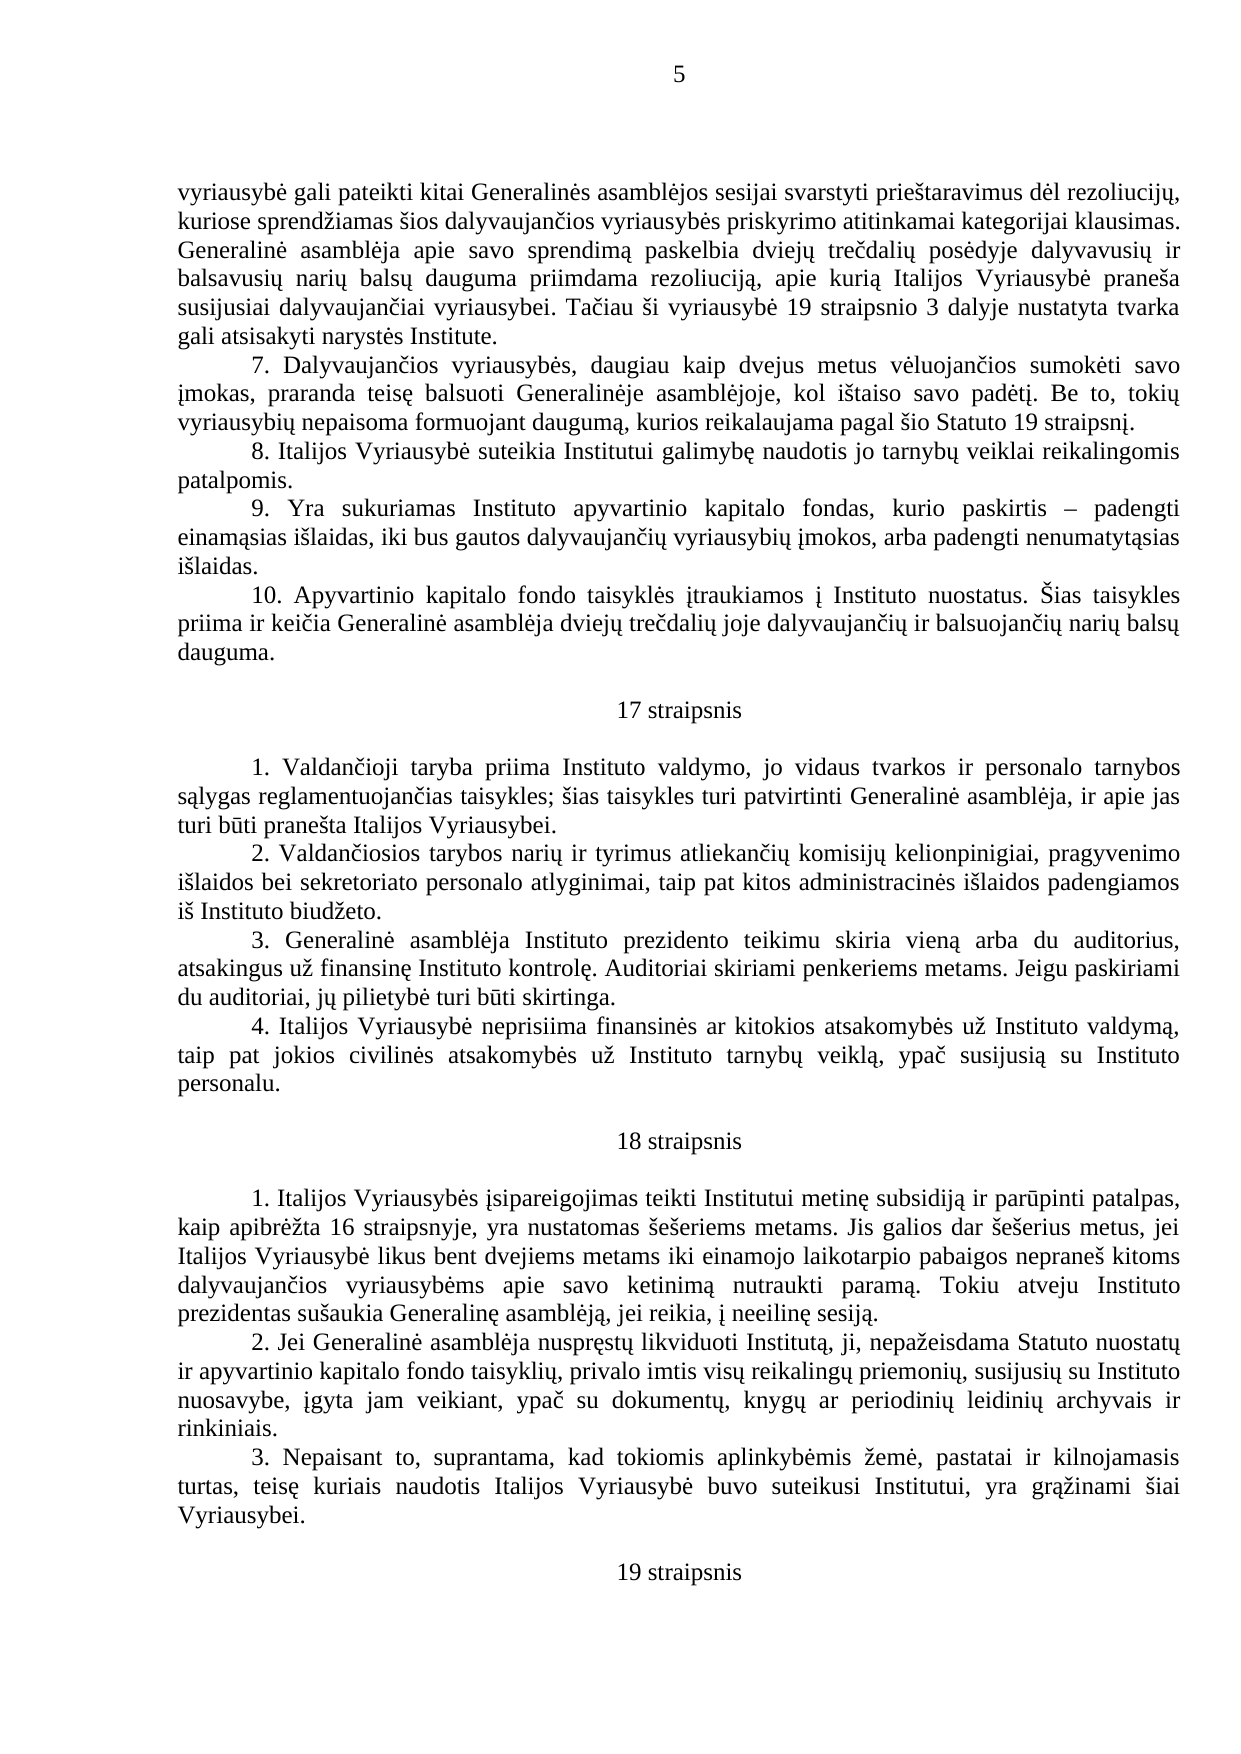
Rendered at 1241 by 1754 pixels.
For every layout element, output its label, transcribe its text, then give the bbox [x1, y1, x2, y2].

text 1. Italijos Vyriausybės įsipareigojimas teikti Institutui metinę subsidiją ir parūpinti patalpas, kaip apibrėžta 16 straipsnyje, yra nustatomas šešeriems metams. Jis galios dar šešerius metus, jei Italijos Vyriausybė likus bent dvejiems metams iki einamojo laikotarpio pabaigos nepraneš kitoms dalyvaujančios vyriausybėms apie savo ketinimą nutraukti paramą. Tokiu atveju Instituto prezidentas sušaukia Generalinę asamblėją, jei reikia, į neeilinę sesiją. [177, 1183, 1181, 1327]
text vyriausybė gali pateikti kitai Generalinės asamblėjos sesijai svarstyti prieštaravimus dėl rezoliucijų, kuriose sprendžiamas šios dalyvaujančios vyriausybės priskyrimo atitinkamai kategorijai klausimas. Generalinė asamblėja apie savo sprendimą paskelbia dviejų trečdalių posėdyje dalyvavusių ir balsavusių narių balsų dauguma priimdama rezoliuciją, apie kurią Italijos Vyriausybė praneša susijusiai dalyvaujančiai vyriausybei. Tačiau ši vyriausybė 19 straipsnio 3 dalyje nustatyta tvarka gali atsisakyti narystės Institute. [177, 177, 1181, 350]
text 2. Valdančiosios tarybos narių ir tyrimus atliekančių komisijų kelionpinigiai, pragyvenimo išlaidos bei sekretoriato personalo atlyginimai, taip pat kitos administracinės išlaidos padengiamos iš Instituto biudžeto. [177, 838, 1181, 925]
text 4. Italijos Vyriausybė neprisiima finansinės ar kitokios atsakomybės už Instituto valdymą, taip pat jokios civilinės atsakomybės už Instituto tarnybų veiklą, ypač susijusią su Instituto personalu. [177, 1011, 1181, 1097]
text 19 straipsnis [177, 1557, 1181, 1586]
text 1. Valdančioji taryba priima Instituto valdymo, jo vidaus tvarkos ir personalo tarnybos sąlygas reglamentuojančias taisykles; šias taisykles turi patvirtinti Generalinė asamblėja, ir apie jas turi būti pranešta Italijos Vyriausybei. [177, 752, 1181, 838]
text 8. Italijos Vyriausybė suteikia Institutui galimybę naudotis jo tarnybų veiklai reikalingomis patalpomis. [177, 436, 1181, 493]
text 3. Nepaisant to, suprantama, kad tokiomis aplinkybėmis žemė, pastatai ir kilnojamasis turtas, teisę kuriais naudotis Italijos Vyriausybė buvo suteikusi Institutui, yra grąžinami šiai Vyriausybei. [177, 1442, 1181, 1528]
text 17 straipsnis [177, 695, 1181, 723]
text 7. Dalyvaujančios vyriausybės, daugiau kaip dvejus metus vėluojančios sumokėti savo įmokas, praranda teisę balsuoti Generalinėje asamblėjoje, kol ištaiso savo padėtį. Be to, tokių vyriausybių nepaisoma formuojant daugumą, kurios reikalaujama pagal šio Statuto 19 straipsnį. [177, 350, 1181, 436]
text 18 straipsnis [177, 1126, 1181, 1155]
text 10. Apyvartinio kapitalo fondo taisyklės įtraukiamos į Instituto nuostatus. Šias taisykles priima ir keičia Generalinė asamblėja dviejų trečdalių joje dalyvaujančių ir balsuojančių narių balsų dauguma. [177, 580, 1181, 666]
text 3. Generalinė asamblėja Instituto prezidento teikimu skiria vieną arba du auditorius, atsakingus už finansinę Instituto kontrolę. Auditoriai skiriami penkeriems metams. Jeigu paskiriami du auditoriai, jų pilietybė turi būti skirtinga. [177, 925, 1181, 1011]
text 9. Yra sukuriamas Instituto apyvartinio kapitalo fondas, kurio paskirtis – padengti einamąsias išlaidas, iki bus gautos dalyvaujančių vyriausybių įmokos, arba padengti nenumatytąsias išlaidas. [177, 493, 1181, 580]
text 2. Jei Generalinė asamblėja nuspręstų likviduoti Institutą, ji, nepažeisdama Statuto nuostatų ir apyvartinio kapitalo fondo taisyklių, privalo imtis visų reikalingų priemonių, susijusių su Instituto nuosavybe, įgyta jam veikiant, ypač su dokumentų, knygų ar periodinių leidinių archyvais ir rinkiniais. [177, 1327, 1181, 1442]
